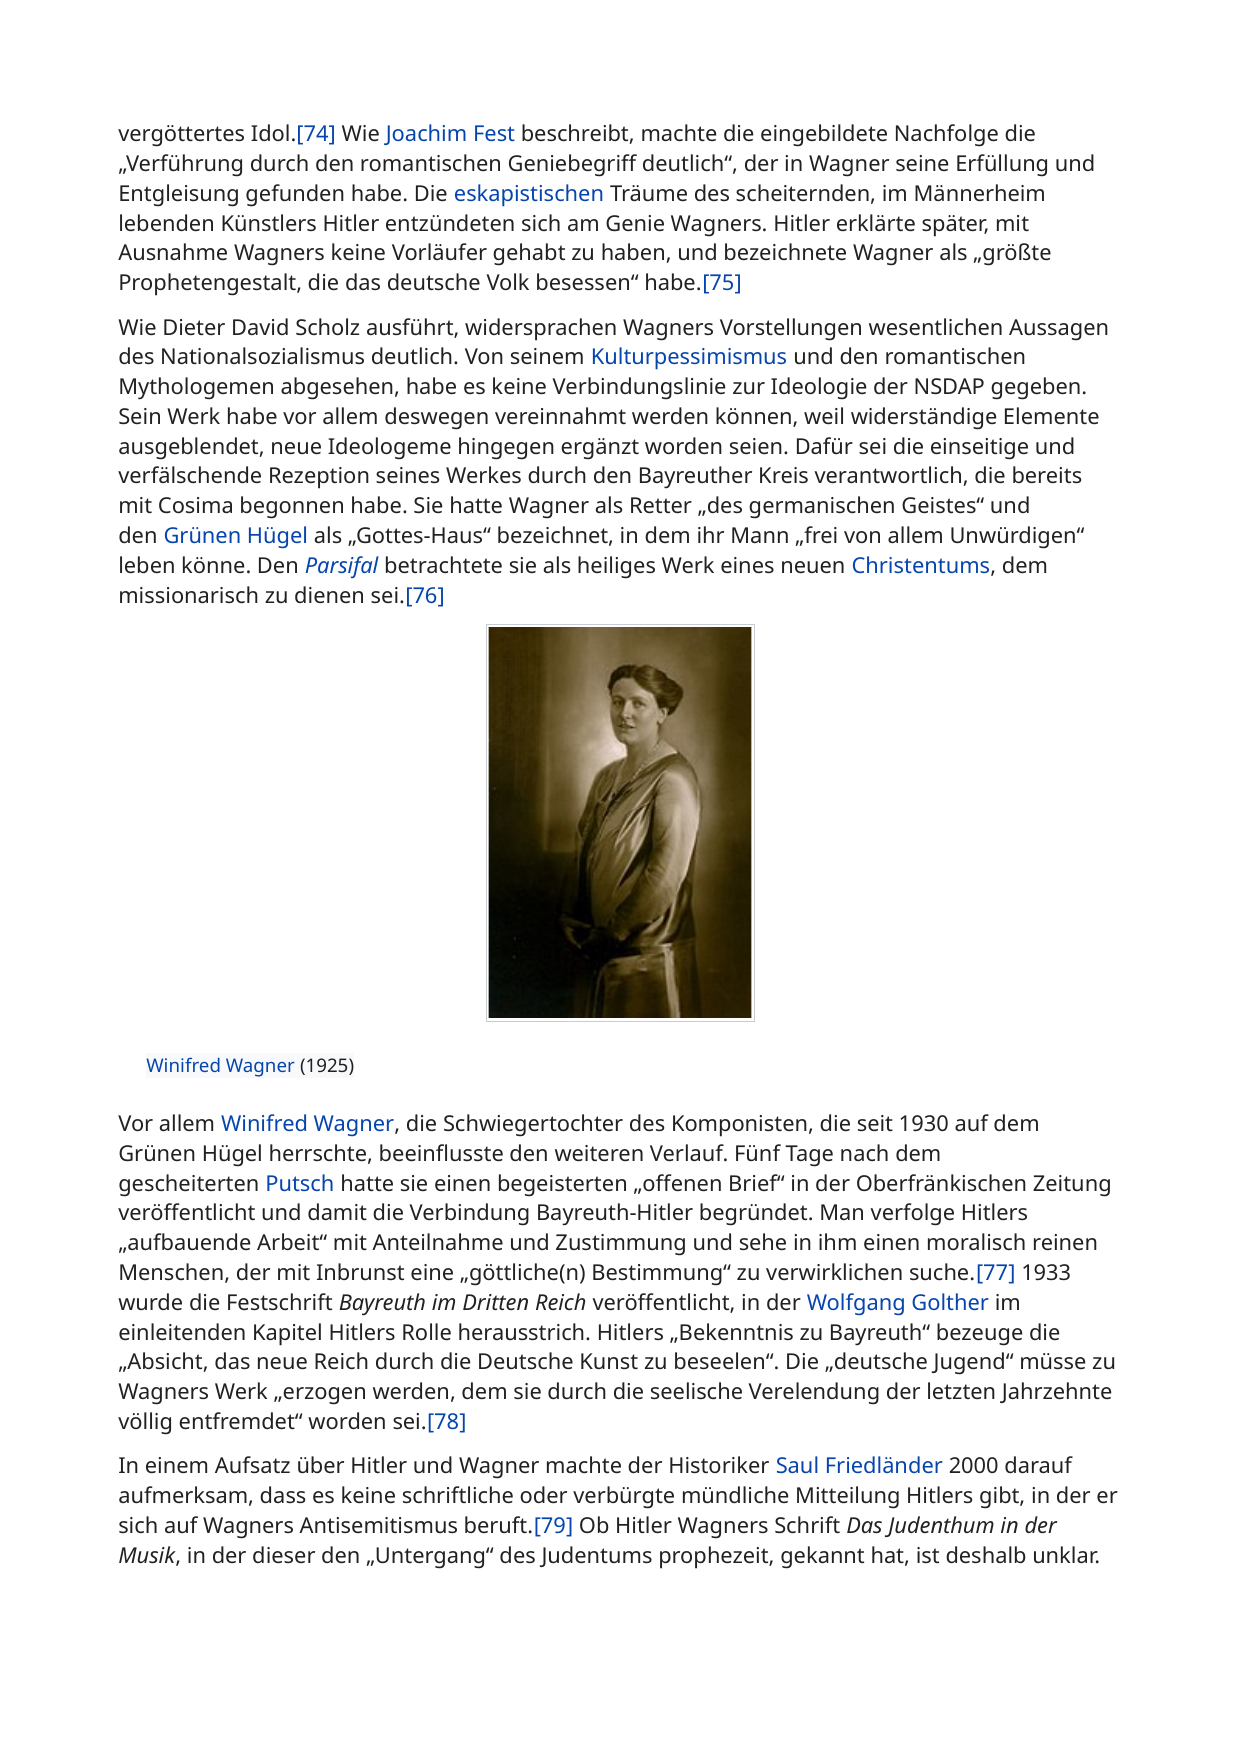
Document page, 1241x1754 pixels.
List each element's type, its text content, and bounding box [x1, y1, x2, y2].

text In einem Aufsatz über Hitler und Wagner machte der Historiker Saul Friedländer 2000 darauf aufmerksam, dass es keine schriftliche oder verbürgte mündliche Mitteilung Hitlers gibt, in der er sich auf Wagners Antisemitismus beruft.[79] Ob Hitler Wagners Schrift Das Judenthum in der Musik, in der dieser den „Untergang“ des Judentums prophezeit, gekannt hat, ist deshalb unklar. [118, 1450, 1122, 1569]
text vergöttertes Idol.[74] Wie Joachim Fest beschreibt, machte die eingebildete Nachfolge die „Verführung durch den romantischen Geniebegriff deutlich“, der in Wagner seine Erfüllung und Entgleisung gefunden habe. Die eskapistischen Träume des scheiternden, im Männerheim lebenden Künstlers Hitler entzündeten sich am Genie Wagners. Hitler erklärte später, mit Ausnahme Wagners keine Vorläufer gehabt zu haben, und bezeichnete Wagner als „größte Prophetengestalt, die das deutsche Volk besessen“ habe.[75] [118, 118, 1122, 297]
text Vor allem Winifred Wagner, die Schwiegertochter des Komponisten, die seit 1930 auf dem Grünen Hügel herrschte, beeinflusste den weiteren Verlauf. Fünf Tage nach dem gescheiterten Putsch hatte sie einen begeisterten „offenen Brief“ in der Oberfränkischen Zeitung veröffentlicht und damit die Verbindung Bayreuth-Hitler begründet. Man verfolge Hitlers „aufbauende Arbeit“ mit Anteilnahme und Zustimmung und sehe in ihm einen moralisch reinen Menschen, der mit Inbrunst eine „göttliche(n) Bestimmung“ zu verwirklichen suche.[77] 1933 wurde die Festschrift Bayreuth im Dritten Reich veröffentlicht, in der Wolfgang Golther im einleitenden Kapitel Hitlers Rolle herausstrich. Hitlers „Bekenntnis zu Bayreuth“ bezeuge die „Absicht, das neue Reich durch die Deutsche Kunst zu beseelen“. Die „deutsche Jugend“ müsse zu Wagners Werk „erzogen werden, dem sie durch die seelische Verelendung der letzten Jahrzehnte völlig entfremdet“ worden sei.[78] [118, 1108, 1122, 1436]
text Wie Dieter David Scholz ausführt, widersprachen Wagners Vorstellungen wesentlichen Aussagen des Nationalsozialismus deutlich. Von seinem Kulturpessimismus und den romantischen Mythologemen abgesehen, habe es keine Verbindungslinie zur Ideologie der NSDAP gegeben. Sein Werk habe vor allem deswegen vereinnahmt werden können, weil widerständige Elemente ausgeblendet, neue Ideologeme hingegen ergänzt worden seien. Dafür sei die einseitige und verfälschende Rezeption seines Werkes durch den Bayreuther Kreis verantwortlich, die bereits mit Cosima begonnen habe. Sie hatte Wagner als Retter „des germanischen Geistes“ und den Grünen Hügel als „Gottes-Haus“ bezeichnet, in dem ihr Mann „frei von allem Unwürdigen“ leben könne. Den Parsifal betrachtete sie als heiliges Werk eines neuen Christentums, dem missionarisch zu dienen sei.[76] [118, 311, 1122, 609]
text Winifred Wagner (1925) [123, 1053, 1122, 1078]
picture [488, 627, 752, 1018]
